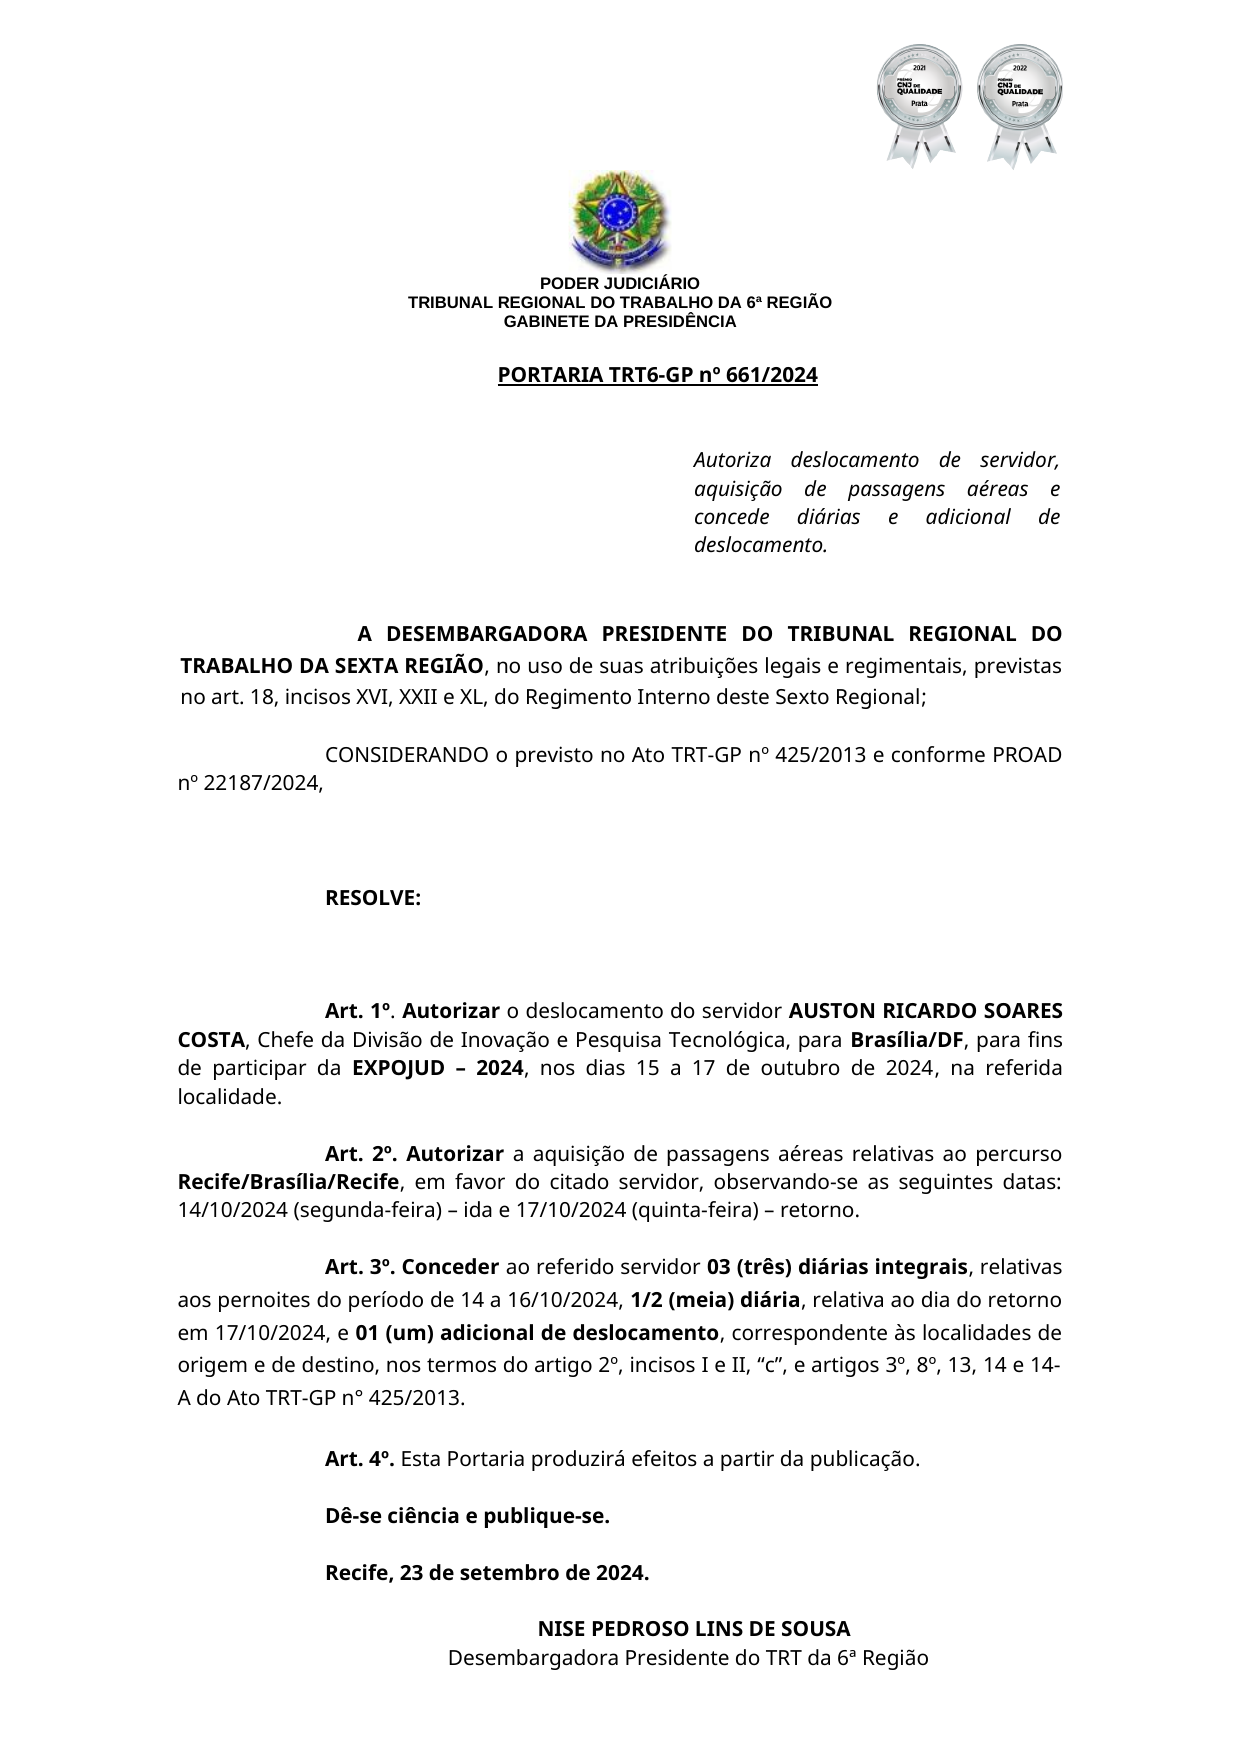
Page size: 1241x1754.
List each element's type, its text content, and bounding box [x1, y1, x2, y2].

text RESOLVE: [177, 883, 1063, 911]
text Art. 4º. Esta Portaria produzirá efeitos a partir da publicação. [177, 1444, 1063, 1472]
text PORTARIA TRT6-GP nº 661/2024 [177, 360, 1063, 388]
text Recife, 23 de setembro de 2024. [177, 1558, 1063, 1586]
text NISE PEDROSO LINS DE SOUSA [177, 1614, 1063, 1643]
text Desembargadora Presidente do TRT da 6ª Região [177, 1643, 1063, 1671]
text A DESEMBARGADORA PRESIDENTE DO TRIBUNAL REGIONAL DO TRABALHO DA SEXTA REGIÃO, no uso de suas atribuições legais e regimentais, previstas no art. 18, incisos XVI, XXII e XL, do Regimento Interno deste Sexto Regional; [180, 617, 1063, 711]
text Dê-se ciência e publique-se. [177, 1501, 1063, 1529]
text Art. 1º. Autorizar o deslocamento do servidor AUSTON RICARDO SOARES COSTA, Chefe da Divisão de Inovação e Pesquisa Tecnológica, para Brasília/DF, para fins de participar da EXPOJUD – 2024, nos dias 15 a 17 de outubro de 2024, na referida localidade. [177, 997, 1063, 1110]
text CONSIDERANDO o previsto no Ato TRT-GP nº 425/2013 e conforme PROAD nº 22187/2024, [177, 740, 1063, 797]
text Art. 2º. Autorizar a aquisição de passagens aéreas relativas ao percurso Recife/Brasília/Recife, em favor do citado servidor, observando-se as seguintes datas: 14/10/2024 (segunda-feira) – ida e 17/10/2024 (quinta-feira) – retorno. [177, 1139, 1063, 1224]
text Autoriza deslocamento de servidor, aquisição de passagens aéreas e concede diárias e adicional de deslocamento. [694, 445, 1063, 559]
text Art. 3º. Conceder ao referido servidor 03 (três) diárias integrais, relativas aos pernoites do período de 14 a 16/10/2024, 1/2 (meia) diária, relativa ao dia do retorno em 17/10/2024, e 01 (um) adicional de deslocamento, correspondente às localidades de origem e de destino, nos termos do artigo 2º, incisos I e II, “c”, e artigos 3º, 8º, 13, 14 e 14-A do Ato TRT-GP n° 425/2013. [177, 1252, 1062, 1411]
